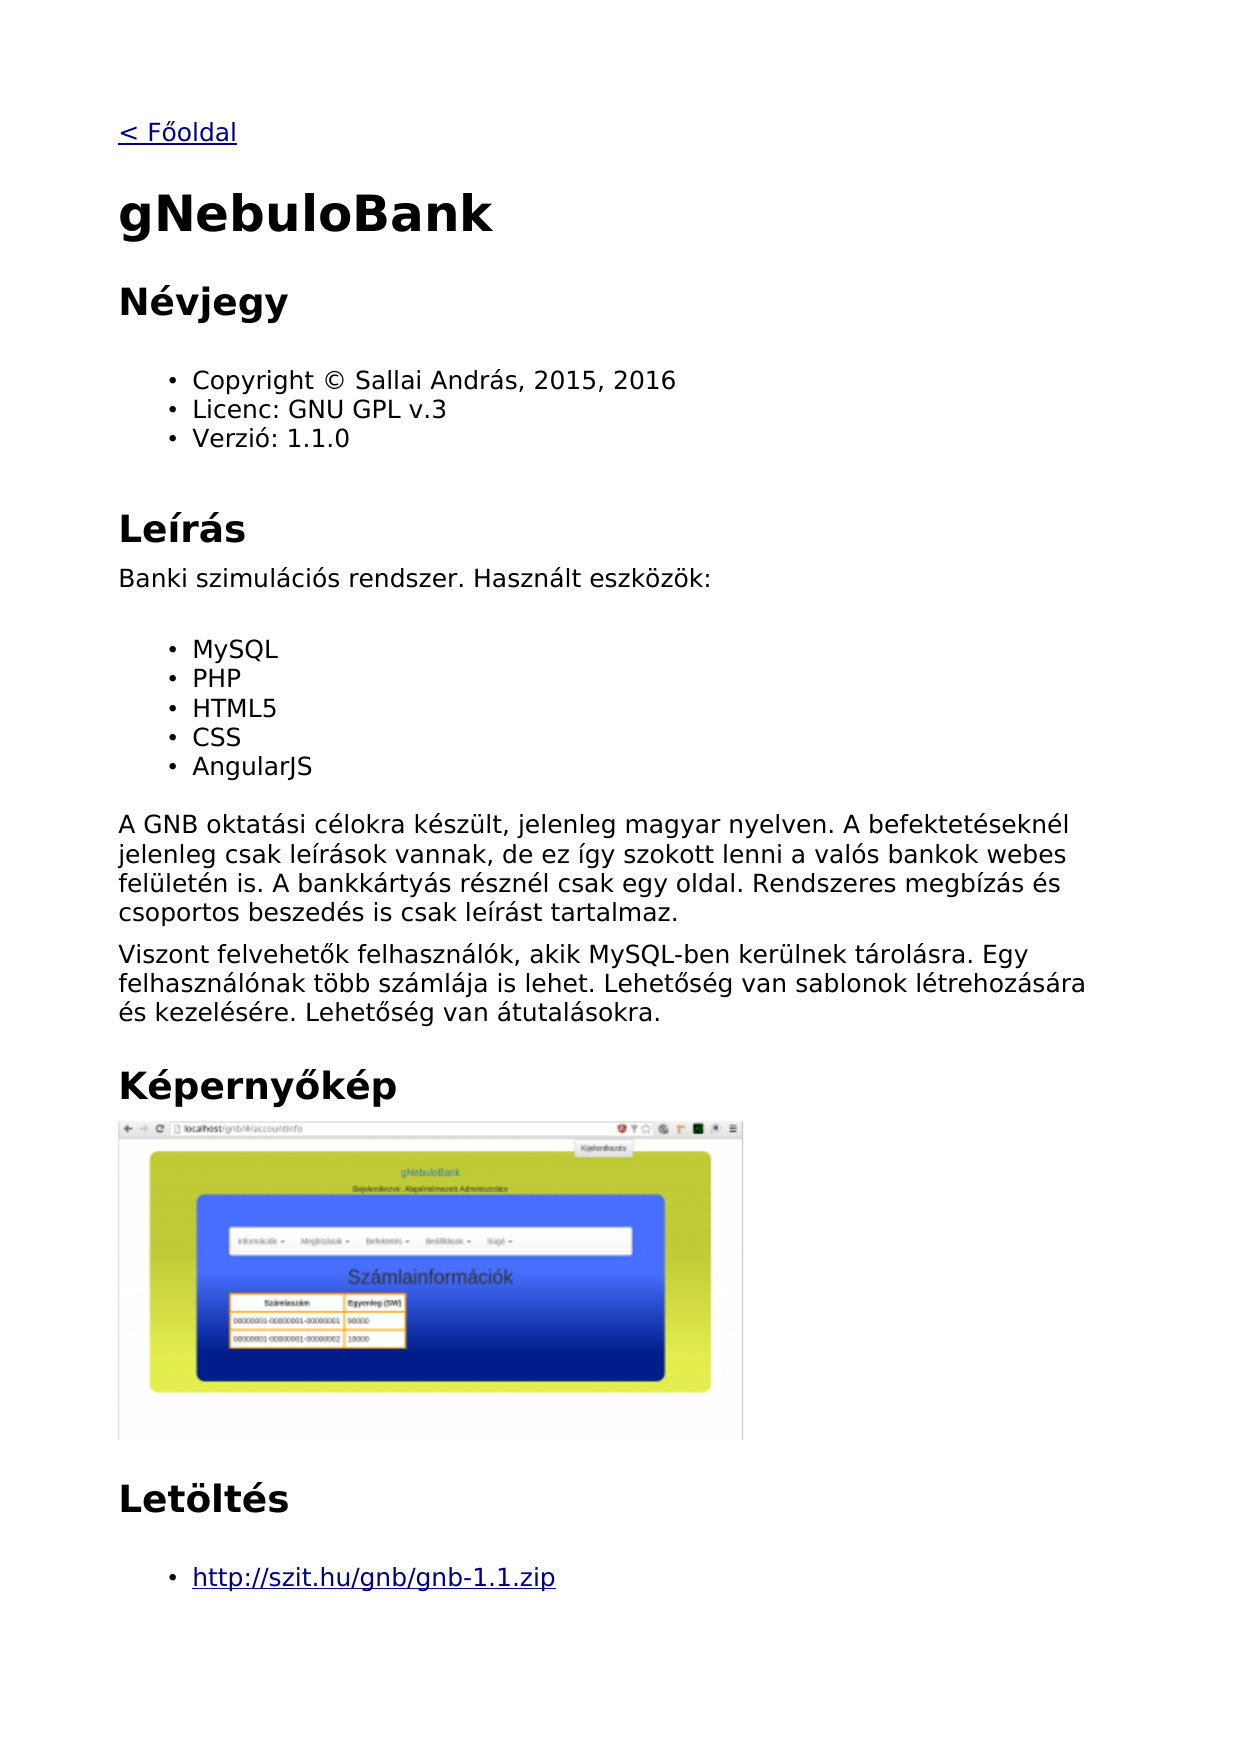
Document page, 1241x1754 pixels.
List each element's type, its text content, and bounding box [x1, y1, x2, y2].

list http://szit.hu/gnb/gnb-1.1.zip [177, 1563, 1122, 1592]
picture [118, 1121, 744, 1440]
subtitle Leírás [118, 508, 1122, 552]
text Banki szimulációs rendszer. Használt eszközök: [118, 564, 1122, 593]
subtitle Képernyőkép [118, 1065, 1122, 1108]
list Copyright © Sallai András, 2015, 2016 [177, 366, 1122, 395]
list AngularJS [177, 752, 1122, 781]
list Licenc: GNU GPL v.3 [177, 395, 1122, 424]
list Verzió: 1.1.0 [177, 424, 1122, 454]
subtitle Letöltés [118, 1477, 1122, 1521]
subtitle Névjegy [118, 281, 1122, 324]
list HTML5 [177, 694, 1122, 723]
text < Főoldal [118, 118, 1122, 147]
subtitle gNebuloBank [118, 185, 1122, 243]
list PHP [177, 664, 1122, 694]
list MySQL [177, 635, 1122, 664]
text A GNB oktatási célokra készült, jelenleg magyar nyelven. A befektetéseknél jelenleg csak leírások vannak, de ez így szokott lenni a valós bankok webes felületén is. A bankkártyás résznél csak egy oldal. Rendszeres megbízás és csoportos beszedés is csak leírást tartalmaz. [118, 811, 1122, 927]
list CSS [177, 723, 1122, 752]
text Viszont felvehetők felhasználók, akik MySQL-ben kerülnek tárolásra. Egy felhasználónak több számlája is lehet. Lehetőség van sablonok létrehozására és kezelésére. Lehetőség van átutalásokra. [118, 940, 1122, 1027]
